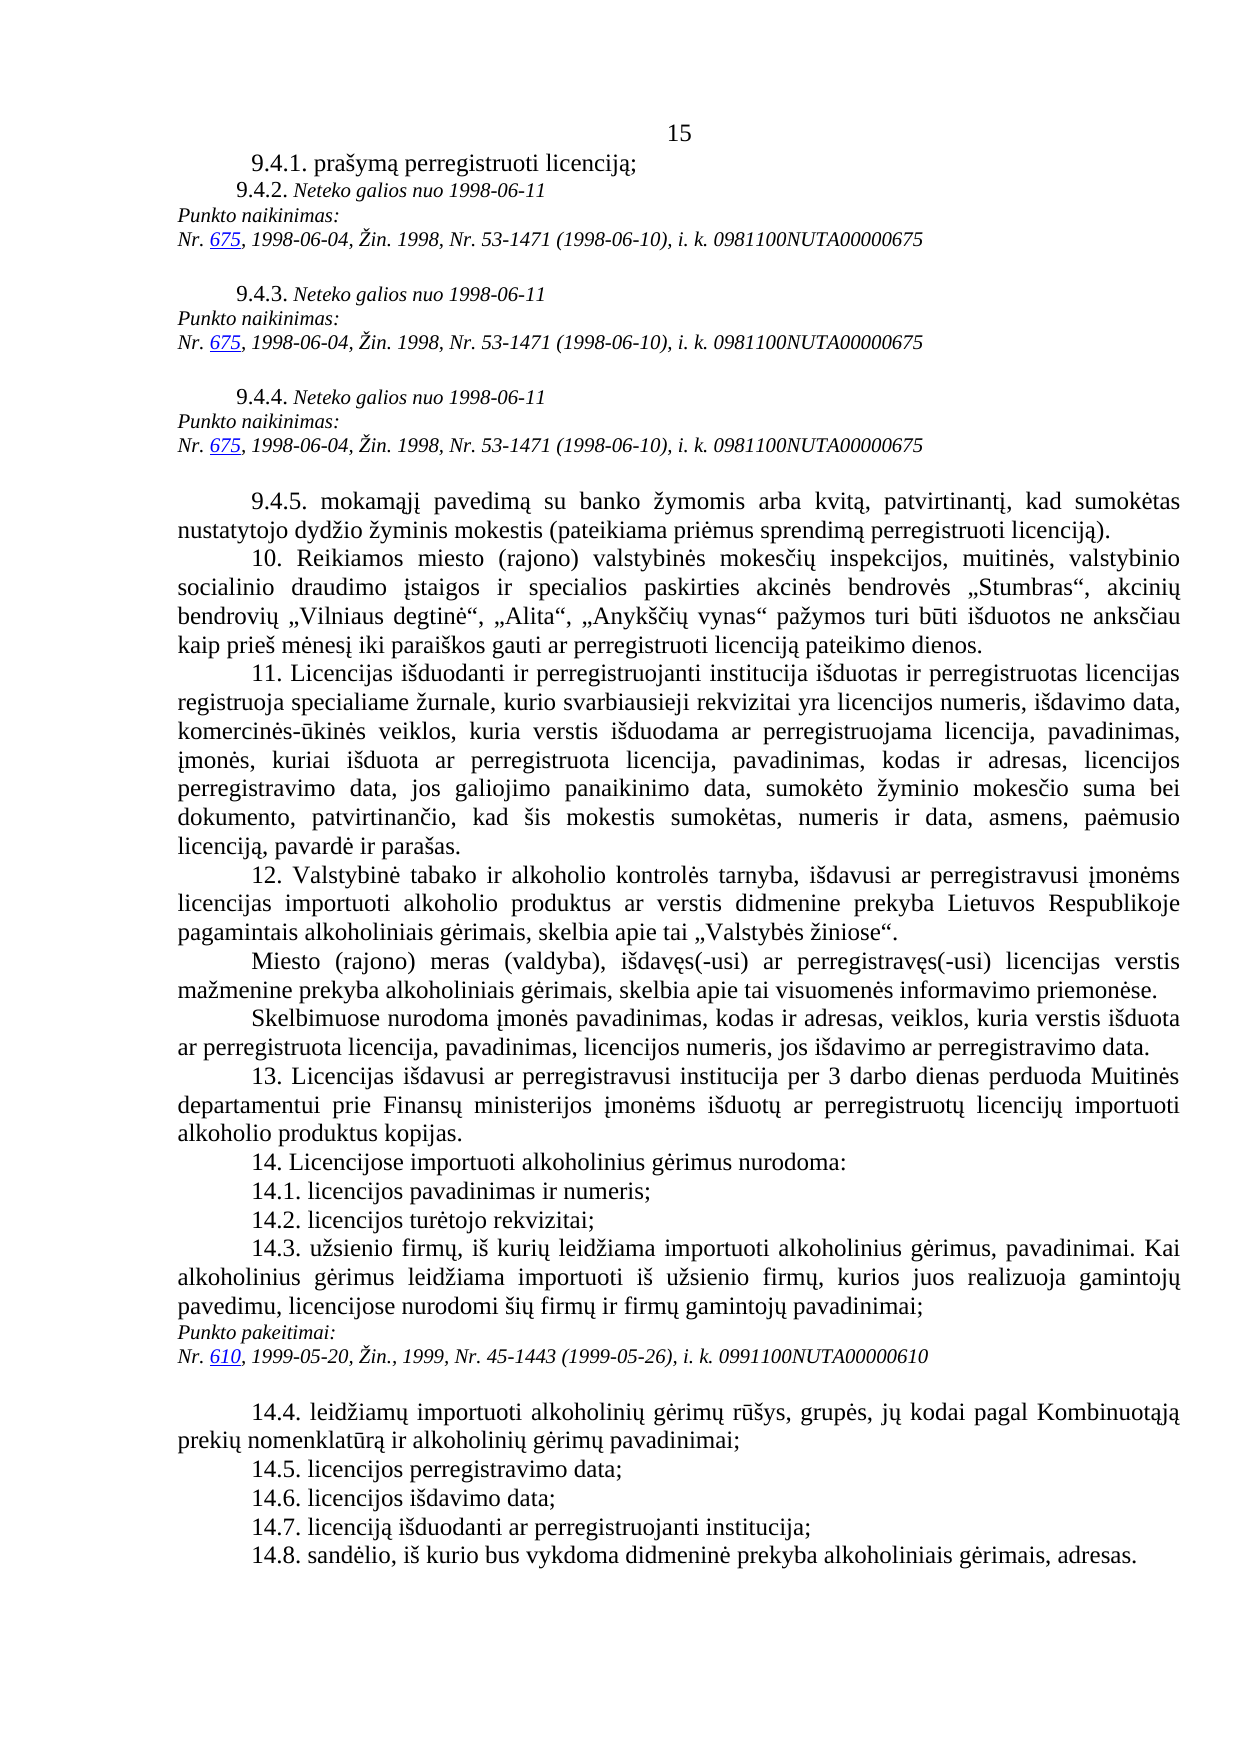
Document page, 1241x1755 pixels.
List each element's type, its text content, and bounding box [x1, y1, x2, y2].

text 9.4.4. Neteko galios nuo 1998-06-11 [177, 383, 1181, 409]
text 9.4.5. mokamąjį pavedimą su banko žymomis arba kvitą, patvirtinantį, kad sumokėtas nustatytojo dydžio žyminis mokestis (pateikiama priėmus sprendimą perregistruoti licenciją). [177, 486, 1181, 543]
text 13. Licencijas išdavusi ar perregistravusi institucija per 3 darbo dienas perduoda Muitinės departamentui prie Finansų ministerijos įmonėms išduotų ar perregistruotų licencijų importuoti alkoholio produktus kopijas. [177, 1061, 1181, 1147]
text Skelbimuose nurodoma įmonės pavadinimas, kodas ir adresas, veiklos, kuria verstis išduota ar perregistruota licencija, pavadinimas, licencijos numeris, jos išdavimo ar perregistravimo data. [177, 1003, 1181, 1061]
text Nr. 675, 1998-06-04, Žin. 1998, Nr. 53-1471 (1998-06-10), i. k. 0981100NUTA00000675 [177, 227, 1181, 251]
text Punkto naikinimas: [177, 203, 1181, 227]
text 14.2. licencijos turėtojo rekvizitai; [177, 1205, 1181, 1233]
text 12. Valstybinė tabako ir alkoholio kontrolės tarnyba, išdavusi ar perregistravusi įmonėms licencijas importuoti alkoholio produktus ar verstis didmenine prekyba Lietuvos Respublikoje pagamintais alkoholiniais gėrimais, skelbia apie tai „Valstybės žiniose“. [177, 860, 1181, 946]
text 10. Reikiamos miesto (rajono) valstybinės mokesčių inspekcijos, muitinės, valstybinio socialinio draudimo įstaigos ir specialios paskirties akcinės bendrovės „Stumbras“, akcinių bendrovių „Vilniaus degtinė“, „Alita“, „Anykščių vynas“ pažymos turi būti išduotos ne anksčiau kaip prieš mėnesį iki paraiškos gauti ar perregistruoti licenciją pateikimo dienos. [177, 543, 1181, 658]
text 9.4.1. prašymą perregistruoti licenciją; [177, 148, 1181, 176]
text Nr. 675, 1998-06-04, Žin. 1998, Nr. 53-1471 (1998-06-10), i. k. 0981100NUTA00000675 [177, 330, 1181, 354]
text 14.6. licencijos išdavimo data; [177, 1483, 1181, 1512]
text Nr. 610, 1999-05-20, Žin., 1999, Nr. 45-1443 (1999-05-26), i. k. 0991100NUTA00000610 [177, 1344, 1181, 1368]
text 14.5. licencijos perregistravimo data; [177, 1454, 1181, 1483]
text Miesto (rajono) meras (valdyba), išdavęs(-usi) ar perregistravęs(-usi) licencijas verstis mažmenine prekyba alkoholiniais gėrimais, skelbia apie tai visuomenės informavimo priemonėse. [177, 946, 1181, 1003]
text 14.8. sandėlio, iš kurio bus vykdoma didmeninė prekyba alkoholiniais gėrimais, adresas. [177, 1540, 1181, 1569]
text 14.1. licencijos pavadinimas ir numeris; [177, 1176, 1181, 1205]
text 14.3. užsienio firmų, iš kurių leidžiama importuoti alkoholinius gėrimus, pavadinimai. Kai alkoholinius gėrimus leidžiama importuoti iš užsienio firmų, kurios juos realizuoja gamintojų pavedimu, licencijose nurodomi šių firmų ir firmų gamintojų pavadinimai; [177, 1233, 1181, 1320]
text 14.7. licenciją išduodanti ar perregistruojanti institucija; [177, 1512, 1181, 1540]
text 9.4.2. Neteko galios nuo 1998-06-11 [177, 176, 1181, 203]
text Punkto naikinimas: [177, 306, 1181, 330]
text Punkto pakeitimai: [177, 1320, 1181, 1344]
text Nr. 675, 1998-06-04, Žin. 1998, Nr. 53-1471 (1998-06-10), i. k. 0981100NUTA00000675 [177, 433, 1181, 457]
text Punkto naikinimas: [177, 409, 1181, 433]
text 11. Licencijas išduodanti ir perregistruojanti institucija išduotas ir perregistruotas licencijas registruoja specialiame žurnale, kurio svarbiausieji rekvizitai yra licencijos numeris, išdavimo data, komercinės-ūkinės veiklos, kuria verstis išduodama ar perregistruojama licencija, pavadinimas, įmonės, kuriai išduota ar perregistruota licencija, pavadinimas, kodas ir adresas, licencijos perregistravimo data, jos galiojimo panaikinimo data, sumokėto žyminio mokesčio suma bei dokumento, patvirtinančio, kad šis mokestis sumokėtas, numeris ir data, asmens, paėmusio licenciją, pavardė ir parašas. [177, 658, 1181, 860]
text 14.4. leidžiamų importuoti alkoholinių gėrimų rūšys, grupės, jų kodai pagal Kombinuotąją prekių nomenklatūrą ir alkoholinių gėrimų pavadinimai; [177, 1397, 1181, 1454]
text 9.4.3. Neteko galios nuo 1998-06-11 [177, 279, 1181, 306]
text 14. Licencijose importuoti alkoholinius gėrimus nurodoma: [177, 1147, 1181, 1176]
